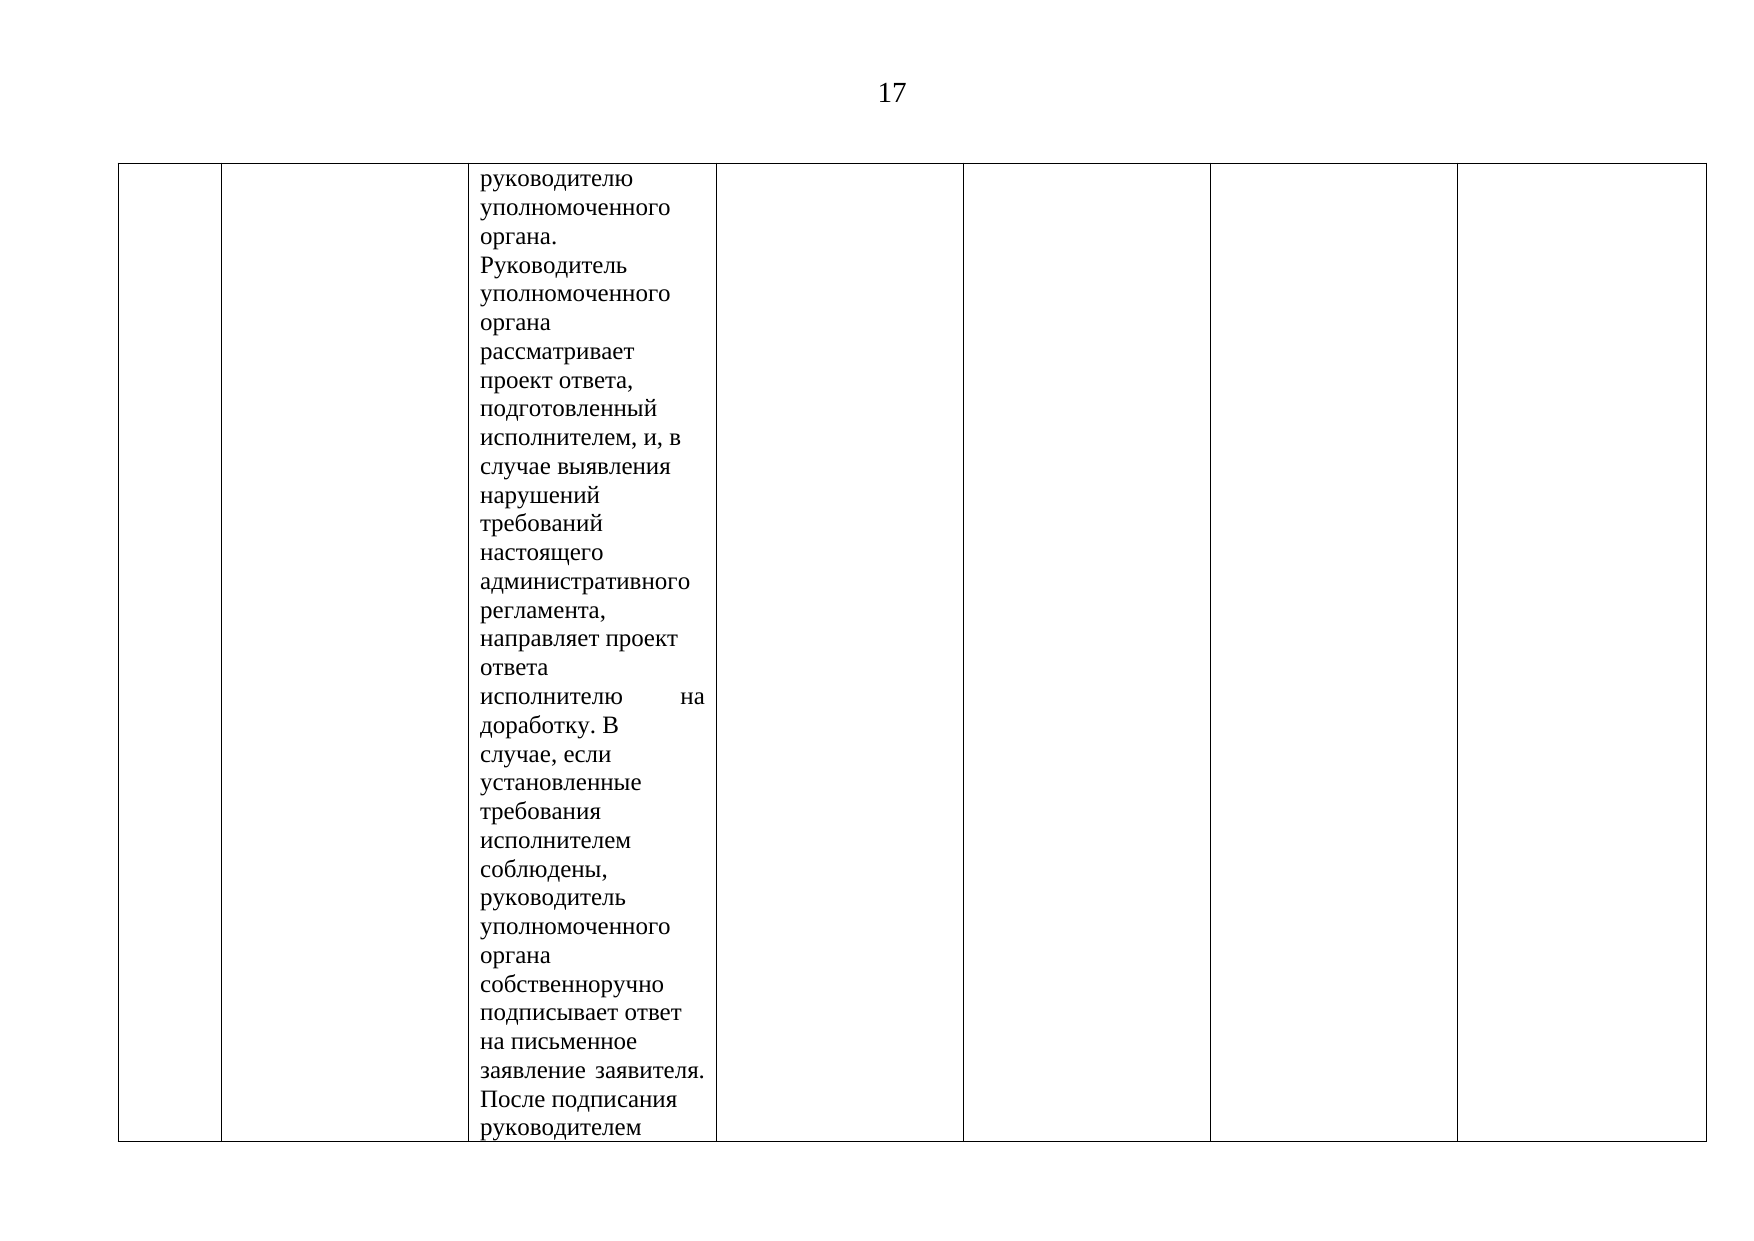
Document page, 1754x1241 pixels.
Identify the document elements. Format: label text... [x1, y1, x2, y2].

table_cell [1458, 164, 1706, 1141]
table_cell руководителю уполномоченного органа. Руководитель уполномоченного органа рассматривает проект ответа, подготовленный исполнителем, и, в случае выявления нарушений требований настоящего административного регламента, направляет проект ответа исполнителю на доработку. В случае, если установленные требования исполнителем соблюдены, руководитель уполномоченного органа собственноручно подписывает ответ на письменное заявление заявителя. После подписания руководителем [469, 164, 716, 1141]
table_cell [1211, 164, 1457, 1141]
table_cell [964, 164, 1210, 1141]
table_cell [717, 164, 963, 1141]
table_cell [222, 164, 468, 1141]
table_cell [119, 164, 221, 1141]
